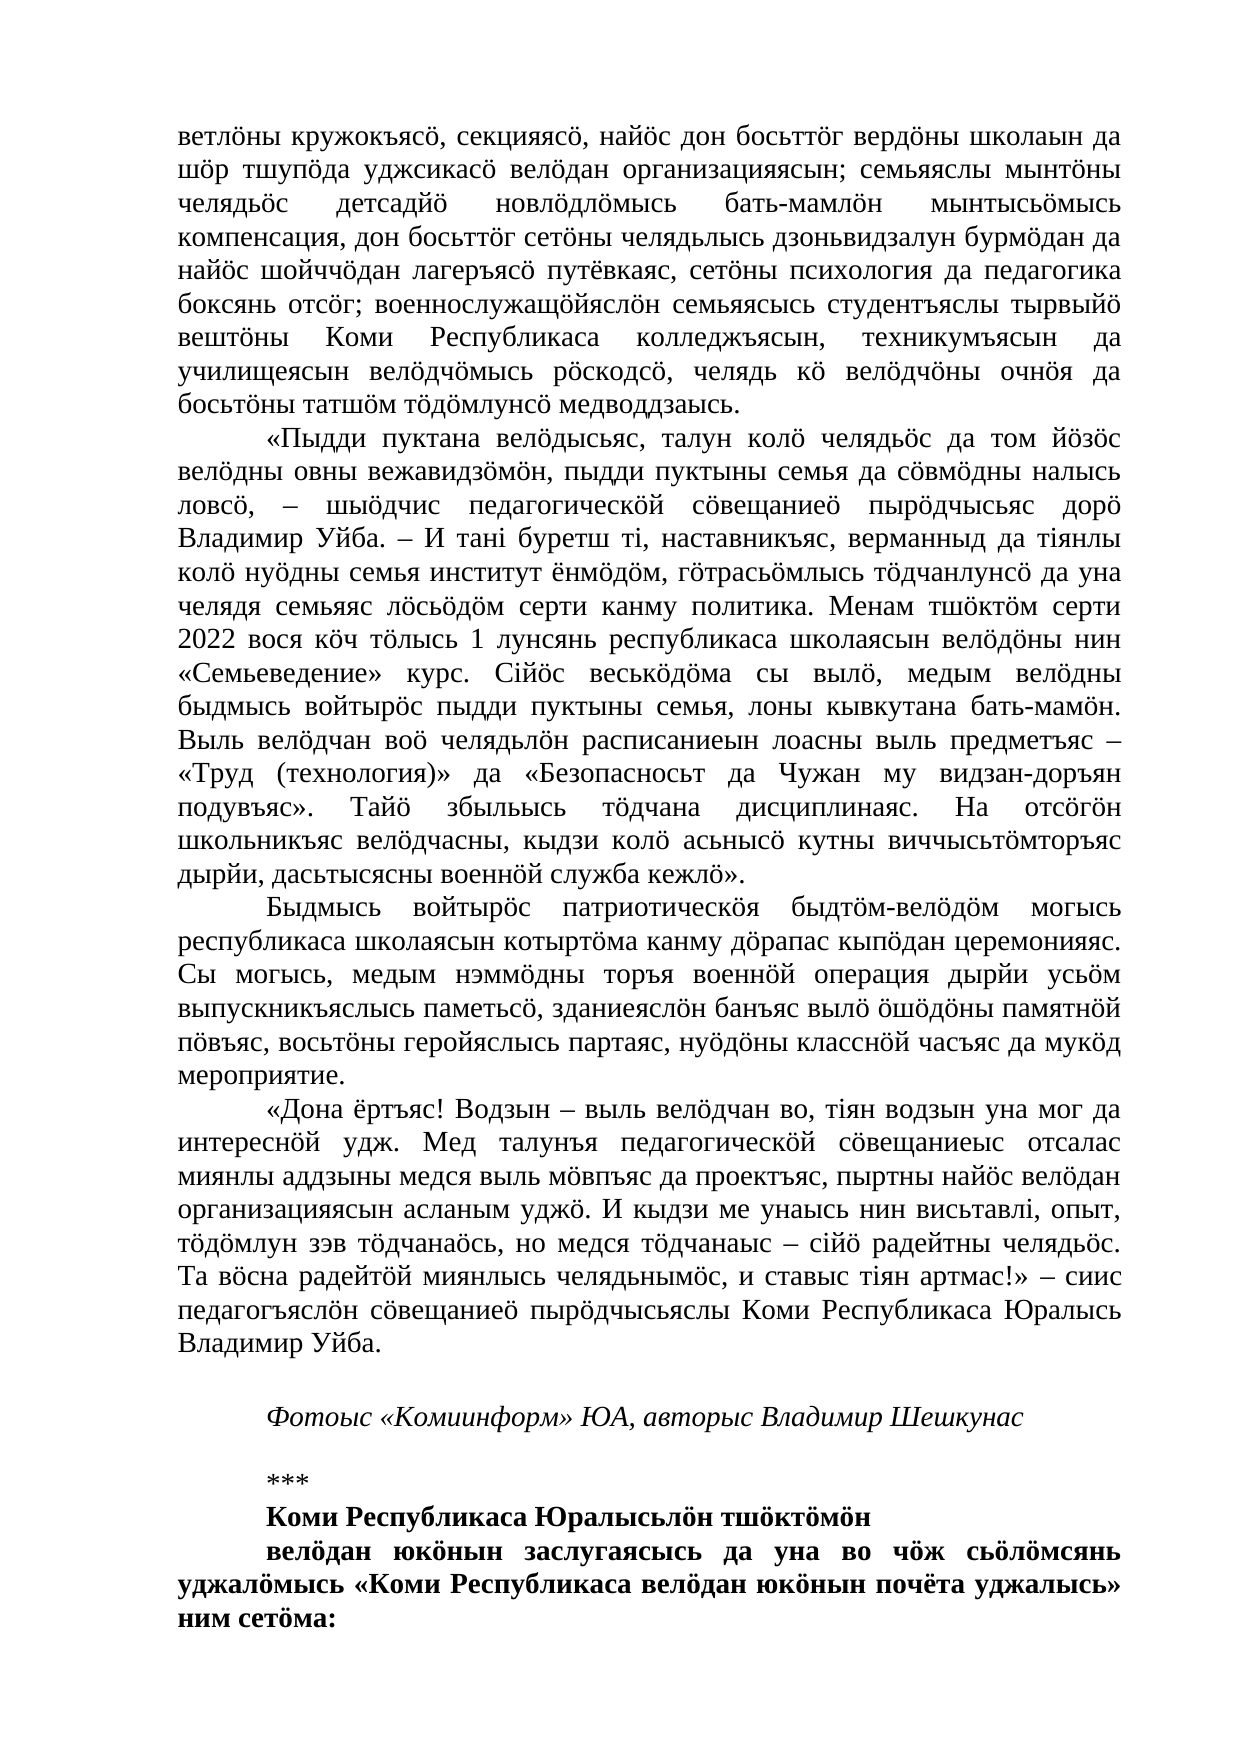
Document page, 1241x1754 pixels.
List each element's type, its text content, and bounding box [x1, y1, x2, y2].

text Быдмысь войтырӧс патриотическӧя быдтӧм-велӧдӧм могысь республикаса школаясын котыртӧма канму дӧрапас кыпӧдан церемонияяс. Сы могысь, медым нэммӧдны торъя военнӧй операция дырйи усьӧм выпускникъяслысь паметьсӧ, зданиеяслӧн банъяс вылӧ ӧшӧдӧны памятнӧй пӧвъяс, восьтӧны геройяслысь партаяс, нуӧдӧны класснӧй часъяс да мукӧд мероприятие. [177, 889, 1122, 1091]
text ветлӧны кружокъясӧ, секцияясӧ, найӧс дон босьттӧг вердӧны школаын да шӧр тшупӧда уджсикасӧ велӧдан организацияясын; семьяяслы мынтӧны челядьӧс детсадйӧ новлӧдлӧмысь бать-мамлӧн мынтысьӧмысь компенсация, дон босьттӧг сетӧны челядьлысь дзоньвидзалун бурмӧдан да найӧс шойччӧдан лагеръясӧ путёвкаяс, сетӧны психология да педагогика боксянь отсӧг; военнослужащӧйяслӧн семьяясысь студентъяслы тырвыйӧ вештӧны Коми Республикаса колледжъясын, техникумъясын да училищеясын велӧдчӧмысь рӧскодсӧ, челядь кӧ велӧдчӧны очнӧя да босьтӧны татшӧм тӧдӧмлунсӧ медводдзаысь. [177, 118, 1122, 420]
text Фотоыс «Комиинформ» ЮА, авторыс Владимир Шешкунас [177, 1399, 1122, 1432]
text велӧдан юкӧнын заслугаясысь да уна во чӧж сьӧлӧмсянь уджалӧмысь «Коми Республикаса велӧдан юкӧнын почёта уджалысь» ним сетӧма: [177, 1533, 1122, 1634]
text *** [177, 1466, 1122, 1499]
text Коми Республикаса Юралысьлӧн тшӧктӧмӧн [177, 1499, 1122, 1533]
text «Дона ёртъяс! Водзын – выль велӧдчан во, тіян водзын уна мог да интереснӧй удж. Мед талунъя педагогическӧй сӧвещаниеыс отсалас миянлы аддзыны медся выль мӧвпъяс да проектъяс, пыртны найӧс велӧдан организацияясын асланым уджӧ. И кыдзи ме унаысь нин висьтавлі, опыт, тӧдӧмлун зэв тӧдчанаӧсь, но медся тӧдчанаыс – сійӧ радейтны челядьӧс. Та вӧсна радейтӧй миянлысь челядьнымӧс, и ставыс тіян артмас!» – сиис педагогъяслӧн сӧвещаниеӧ пырӧдчысьяслы Коми Республикаса Юралысь Владимир Уйба. [177, 1091, 1122, 1359]
text «Пыдди пуктана велӧдысьяс, талун колӧ челядьӧс да том йӧзӧс велӧдны овны вежавидзӧмӧн, пыдди пуктыны семья да сӧвмӧдны налысь ловсӧ, – шыӧдчис педагогическӧй сӧвещаниеӧ пырӧдчысьяс дорӧ Владимир Уйба. – И тані буретш ті, наставникъяс, верманныд да тіянлы колӧ нуӧдны семья институт ёнмӧдӧм, гӧтрасьӧмлысь тӧдчанлунсӧ да уна челядя семьяяс лӧсьӧдӧм серти канму политика. Менам тшӧктӧм серти 2022 вося кӧч тӧлысь 1 лунсянь республикаса школаясын велӧдӧны нин «Семьеведение» курс. Сійӧс веськӧдӧма сы вылӧ, медым велӧдны быдмысь войтырӧс пыдди пуктыны семья, лоны кывкутана бать-мамӧн. Выль велӧдчан воӧ челядьлӧн расписаниеын лоасны выль предметъяс – «Труд (технология)» да «Безопасносьт да Чужан му видзан-доръян подувъяс». Тайӧ збыльысь тӧдчана дисциплинаяс. На отсӧгӧн школьникъяс велӧдчасны, кыдзи колӧ асьнысӧ кутны виччысьтӧмторъяс дырйи, дасьтысясны военнӧй служба кежлӧ». [177, 420, 1122, 889]
